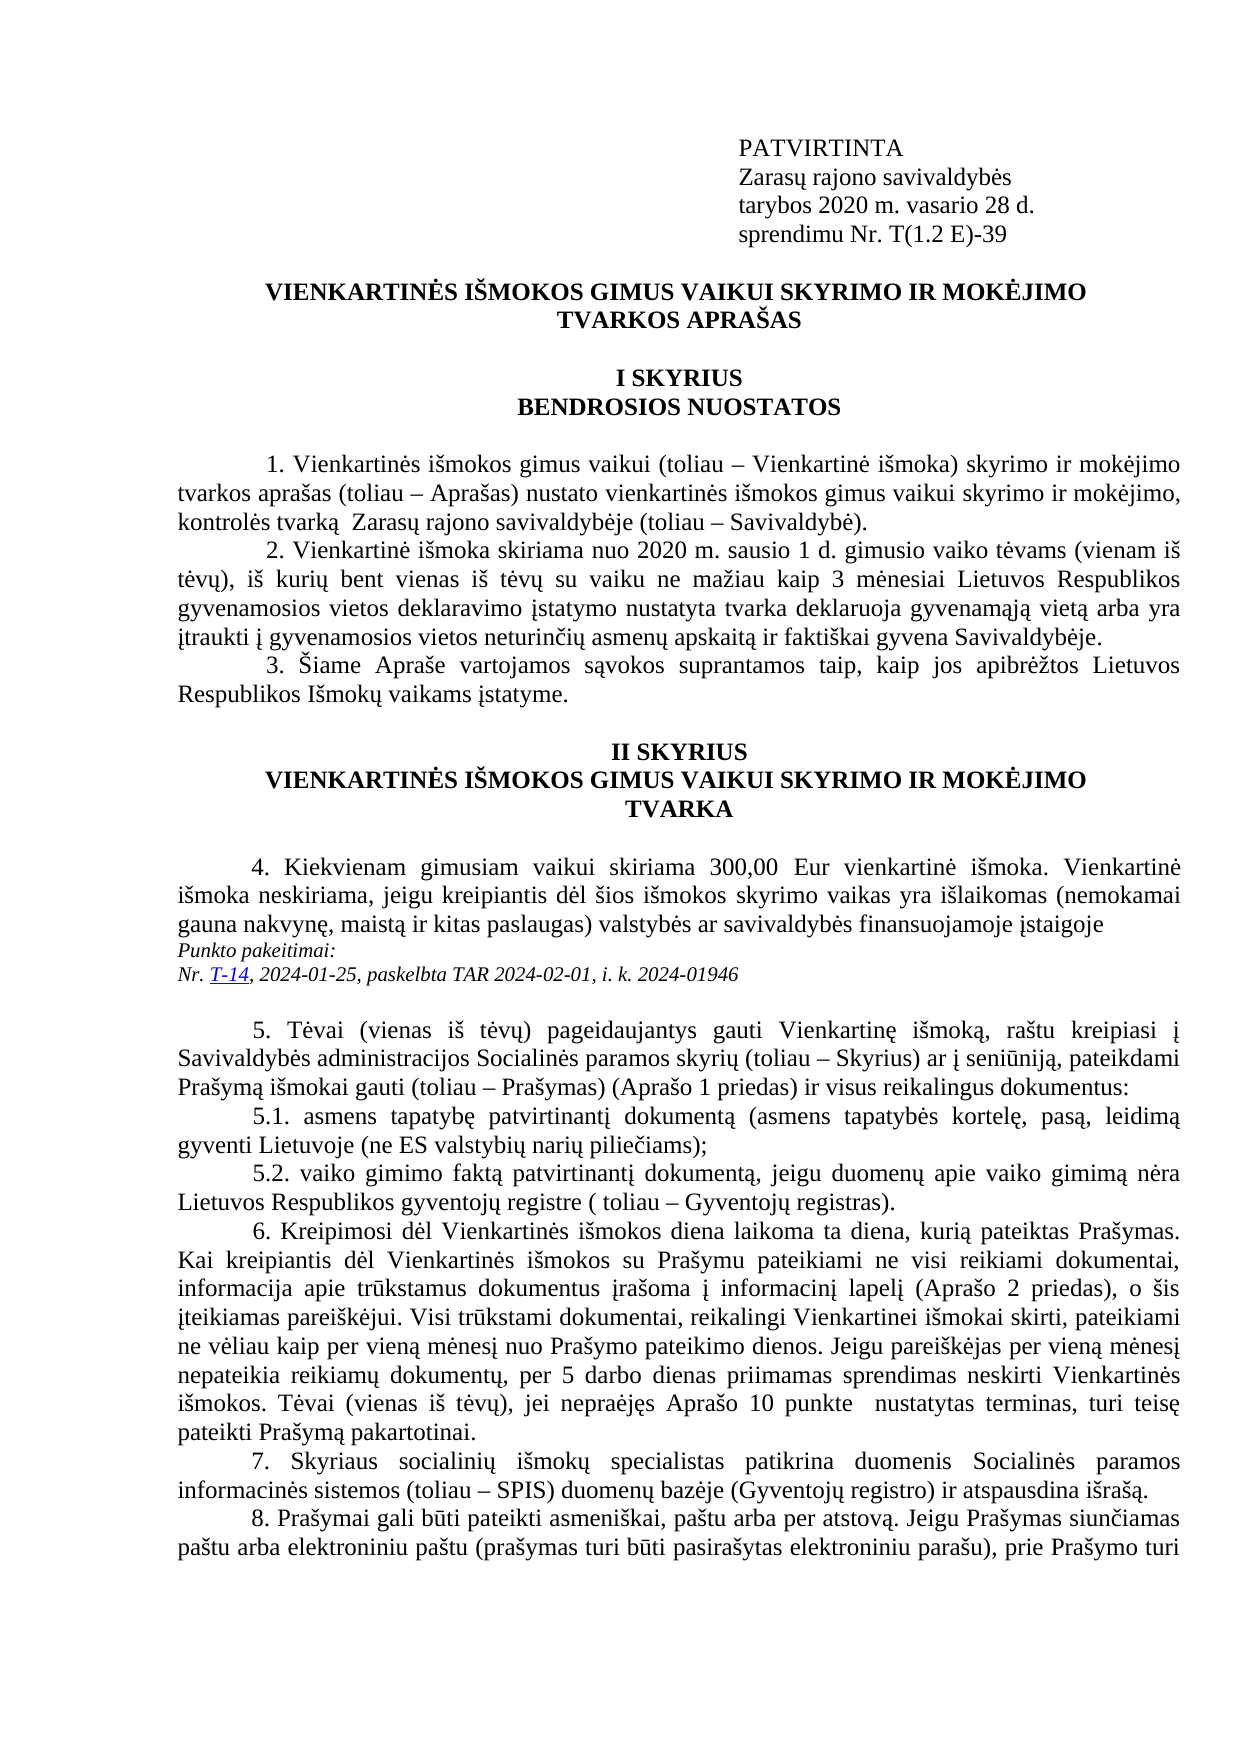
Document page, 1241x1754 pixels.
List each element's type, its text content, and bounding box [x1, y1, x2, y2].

text 5.2. vaiko gimimo faktą patvirtinantį dokumentą, jeigu duomenų apie vaiko gimimą nėra Lietuvos Respublikos gyventojų registre ( toliau – Gyventojų registras). [177, 1158, 1181, 1216]
text Zarasų rajono savivaldybės [738, 162, 1181, 190]
text 2. Vienkartinė išmoka skiriama nuo 2020 m. sausio 1 d. gimusio vaiko tėvams (vienam iš tėvų), iš kurių bent vienas iš tėvų su vaiku ne mažiau kaip 3 mėnesiai Lietuvos Respublikos gyvenamosios vietos deklaravimo įstatymo nustatyta tvarka deklaruoja gyvenamąją vietą arba yra įtraukti į gyvenamosios vietos neturinčių asmenų apskaitą ir faktiškai gyvena Savivaldybėje. [177, 535, 1181, 650]
text TVARKA [177, 794, 1181, 823]
text Nr. T-14, 2024-01-25, paskelbta TAR 2024-02-01, i. k. 2024-01946 [177, 962, 1181, 986]
text Punkto pakeitimai: [177, 938, 1181, 962]
text sprendimu Nr. T(1.2 E)-39 [738, 219, 1181, 248]
text 6. Kreipimosi dėl Vienkartinės išmokos diena laikoma ta diena, kurią pateiktas Prašymas. Kai kreipiantis dėl Vienkartinės išmokos su Prašymu pateikiami ne visi reikiami dokumentai, informacija apie trūkstamus dokumentus įrašoma į informacinį lapelį (Aprašo 2 priedas), o šis įteikiamas pareiškėjui. Visi trūkstami dokumentai, reikalingi Vienkartinei išmokai skirti, pateikiami ne vėliau kaip per vieną mėnesį nuo Prašymo pateikimo dienos. Jeigu pareiškėjas per vieną mėnesį nepateikia reikiamų dokumentų, per 5 darbo dienas priimamas sprendimas neskirti Vienkartinės išmokos. Tėvai (vienas iš tėvų), jei nepraėjęs Aprašo 10 punkte nustatytas terminas, turi teisę pateikti Prašymą pakartotinai. [177, 1216, 1181, 1446]
text I SKYRIUS [177, 363, 1181, 392]
text TVARKOS APRAŠAS [177, 305, 1181, 334]
text BENDROSIOS NUOSTATOS [177, 392, 1181, 420]
text 5. Tėvai (vienas iš tėvų) pageidaujantys gauti Vienkartinę išmoką, raštu kreipiasi į Savivaldybės administracijos Socialinės paramos skyrių (toliau – Skyrius) ar į seniūniją, pateikdami Prašymą išmokai gauti (toliau – Prašymas) (Aprašo 1 priedas) ir visus reikalingus dokumentus: [177, 1015, 1181, 1101]
text PATVIRTINTA [738, 133, 1181, 162]
text 1. Vienkartinės išmokos gimus vaikui (toliau – Vienkartinė išmoka) skyrimo ir mokėjimo tvarkos aprašas (toliau – Aprašas) nustato vienkartinės išmokos gimus vaikui skyrimo ir mokėjimo, kontrolės tvarką Zarasų rajono savivaldybėje (toliau – Savivaldybė). [177, 449, 1181, 535]
text 7. Skyriaus socialinių išmokų specialistas patikrina duomenis Socialinės paramos informacinės sistemos (toliau – SPIS) duomenų bazėje (Gyventojų registro) ir atspausdina išrašą. [177, 1446, 1181, 1503]
text 8. Prašymai gali būti pateikti asmeniškai, paštu arba per atstovą. Jeigu Prašymas siunčiamas paštu arba elektroniniu paštu (prašymas turi būti pasirašytas elektroniniu parašu), prie Prašymo turi [177, 1503, 1181, 1561]
text 4. Kiekvienam gimusiam vaikui skiriama 300,00 Eur vienkartinė išmoka. Vienkartinė išmoka neskiriama, jeigu kreipiantis dėl šios išmokos skyrimo vaikas yra išlaikomas (nemokamai gauna nakvynę, maistą ir kitas paslaugas) valstybės ar savivaldybės finansuojamoje įstaigoje [177, 852, 1181, 938]
text 5.1. asmens tapatybę patvirtinantį dokumentą (asmens tapatybės kortelę, pasą, leidimą gyventi Lietuvoje (ne ES valstybių narių piliečiams); [177, 1101, 1181, 1158]
text II SKYRIUS [177, 737, 1181, 765]
text tarybos 2020 m. vasario 28 d. [738, 190, 1181, 219]
text VIENKARTINĖS IŠMOKOS GIMUS VAIKUI SKYRIMO IR MOKĖJIMO [177, 277, 1181, 305]
text VIENKARTINĖS IŠMOKOS GIMUS VAIKUI SKYRIMO IR MOKĖJIMO [177, 765, 1181, 794]
text 3. Šiame Apraše vartojamos sąvokos suprantamos taip, kaip jos apibrėžtos Lietuvos Respublikos Išmokų vaikams įstatyme. [177, 650, 1181, 708]
